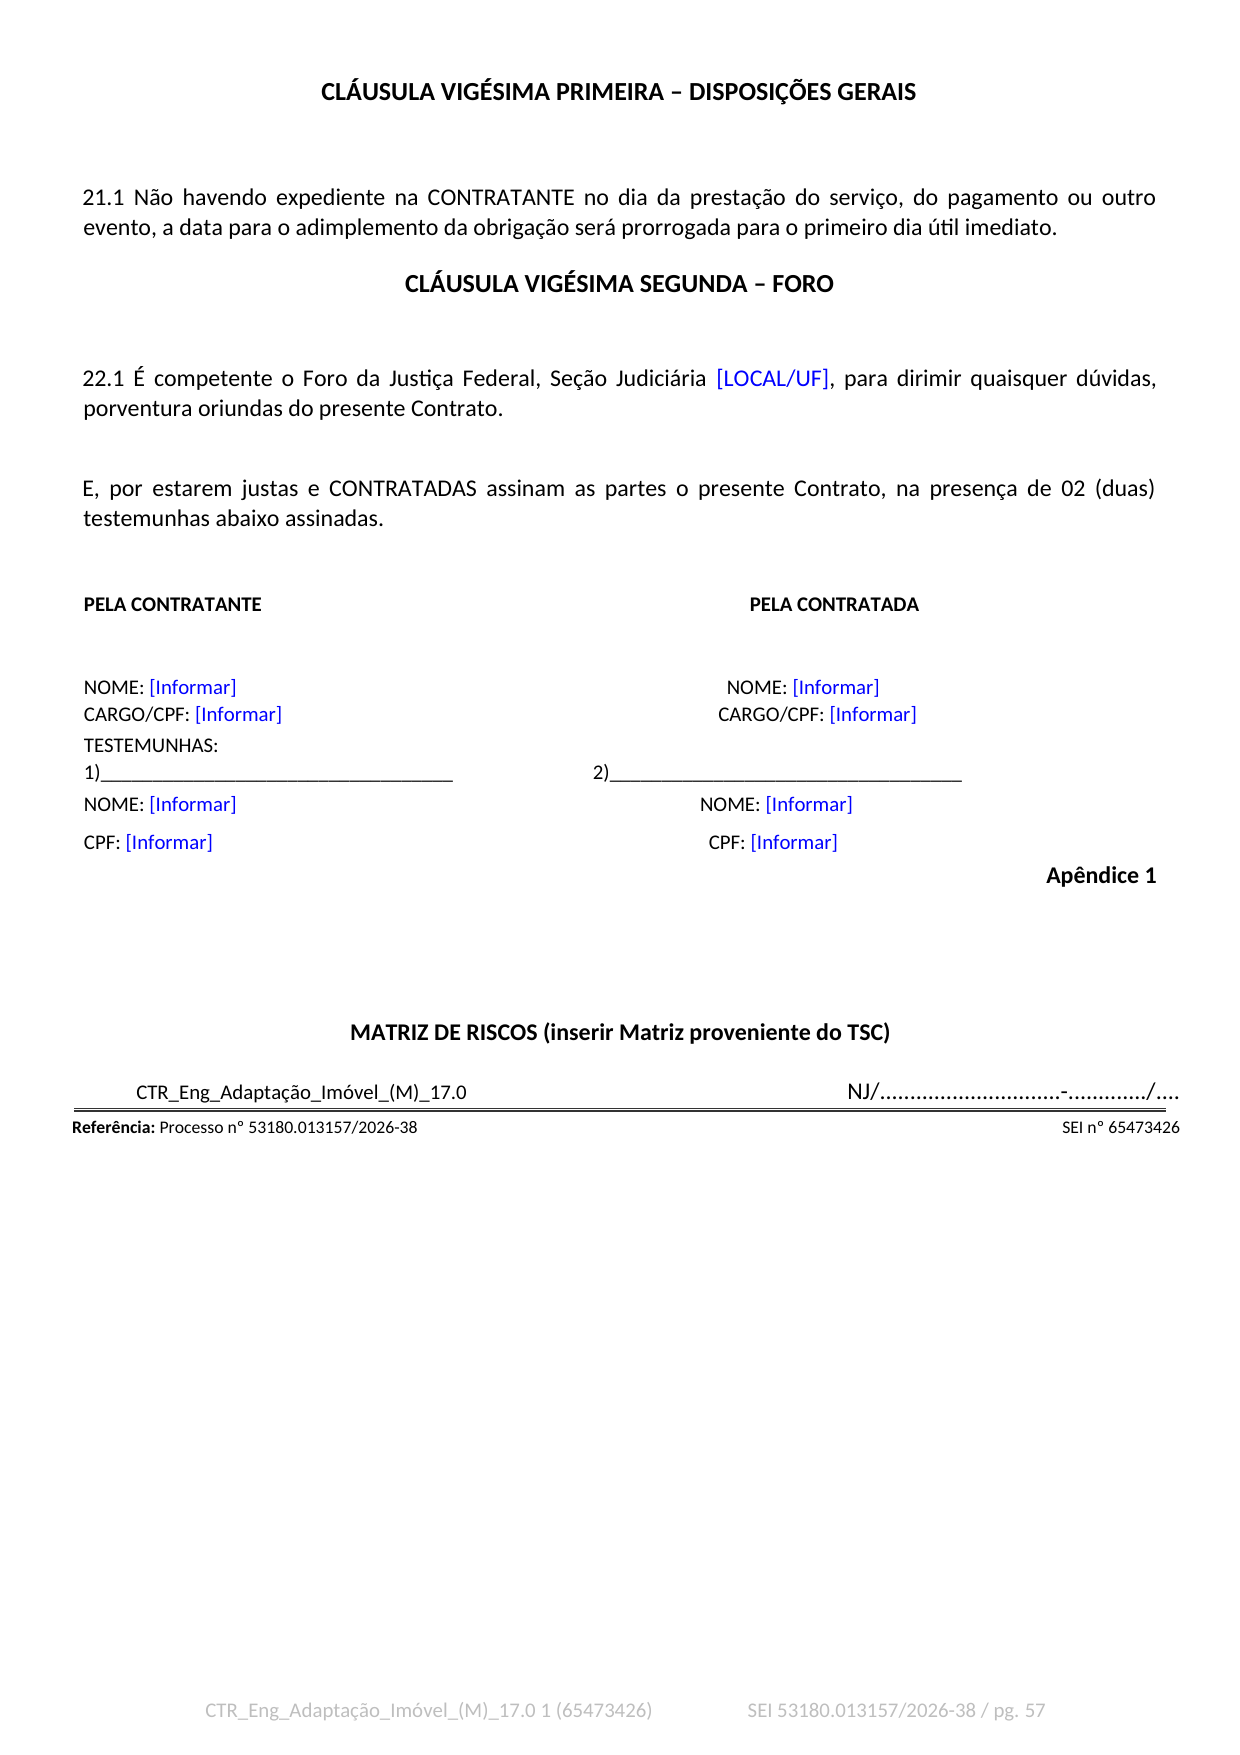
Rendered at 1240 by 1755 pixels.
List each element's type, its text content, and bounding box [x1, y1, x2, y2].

text 21.1 Não havendo expediente na CONTRATANTE no dia da prestação do serviço, do pagamento ou outro evento, a data para o adimplemento da obrigação será prorrogada para o primeiro dia útil imediato. [82, 182, 1157, 241]
table_header PELA CONTRATANTE [84, 591, 718, 643]
table_header PELA CONTRATADA [718, 591, 982, 643]
table_cell CPF: [Informar] [494, 829, 962, 860]
table_header 1)__________________________________ [84, 760, 494, 791]
text CTR_Eng_Adaptação_Imóvel_(M)_17.0 NJ/..............................-............./.... [72, 1076, 1180, 1106]
table_cell CARGO/CPF: [Informar] [718, 701, 982, 732]
text TESTEMUNHAS: [84, 732, 1180, 758]
table_cell NOME: [Informar] [718, 643, 982, 701]
text Apêndice 1 [72, 860, 1157, 889]
table_cell NOME: [Informar] [494, 791, 962, 829]
text E, por estarem justas e CONTRATADAS assinam as partes o presente Contrato, na presença de 02 (duas) testemunhas abaixo assinadas. [82, 473, 1157, 532]
subtitle MATRIZ DE RISCOS (inserir Matriz proveniente do TSC) [72, 1017, 1169, 1046]
text Referência: Processo nº 53180.013157/2026-38 SEI nº 65473426 [72, 1116, 1180, 1138]
table_cell NOME: [Informar] [84, 791, 494, 829]
subtitle CLÁUSULA VIGÉSIMA SEGUNDA – FORO [72, 268, 1168, 299]
table_cell CARGO/CPF: [Informar] [84, 701, 718, 732]
table_header 2)__________________________________ [494, 760, 962, 791]
subtitle CLÁUSULA VIGÉSIMA PRIMEIRA – DISPOSIÇÕES GERAIS [72, 75, 1166, 107]
table_cell CPF: [Informar] [84, 829, 494, 860]
text 22.1 É competente o Foro da Justiça Federal, Seção Judiciária [LOCAL/UF], para dirimir quaisquer dúvidas, porventura oriundas do presente Contrato. [82, 363, 1157, 422]
table_cell NOME: [Informar] [84, 643, 718, 701]
